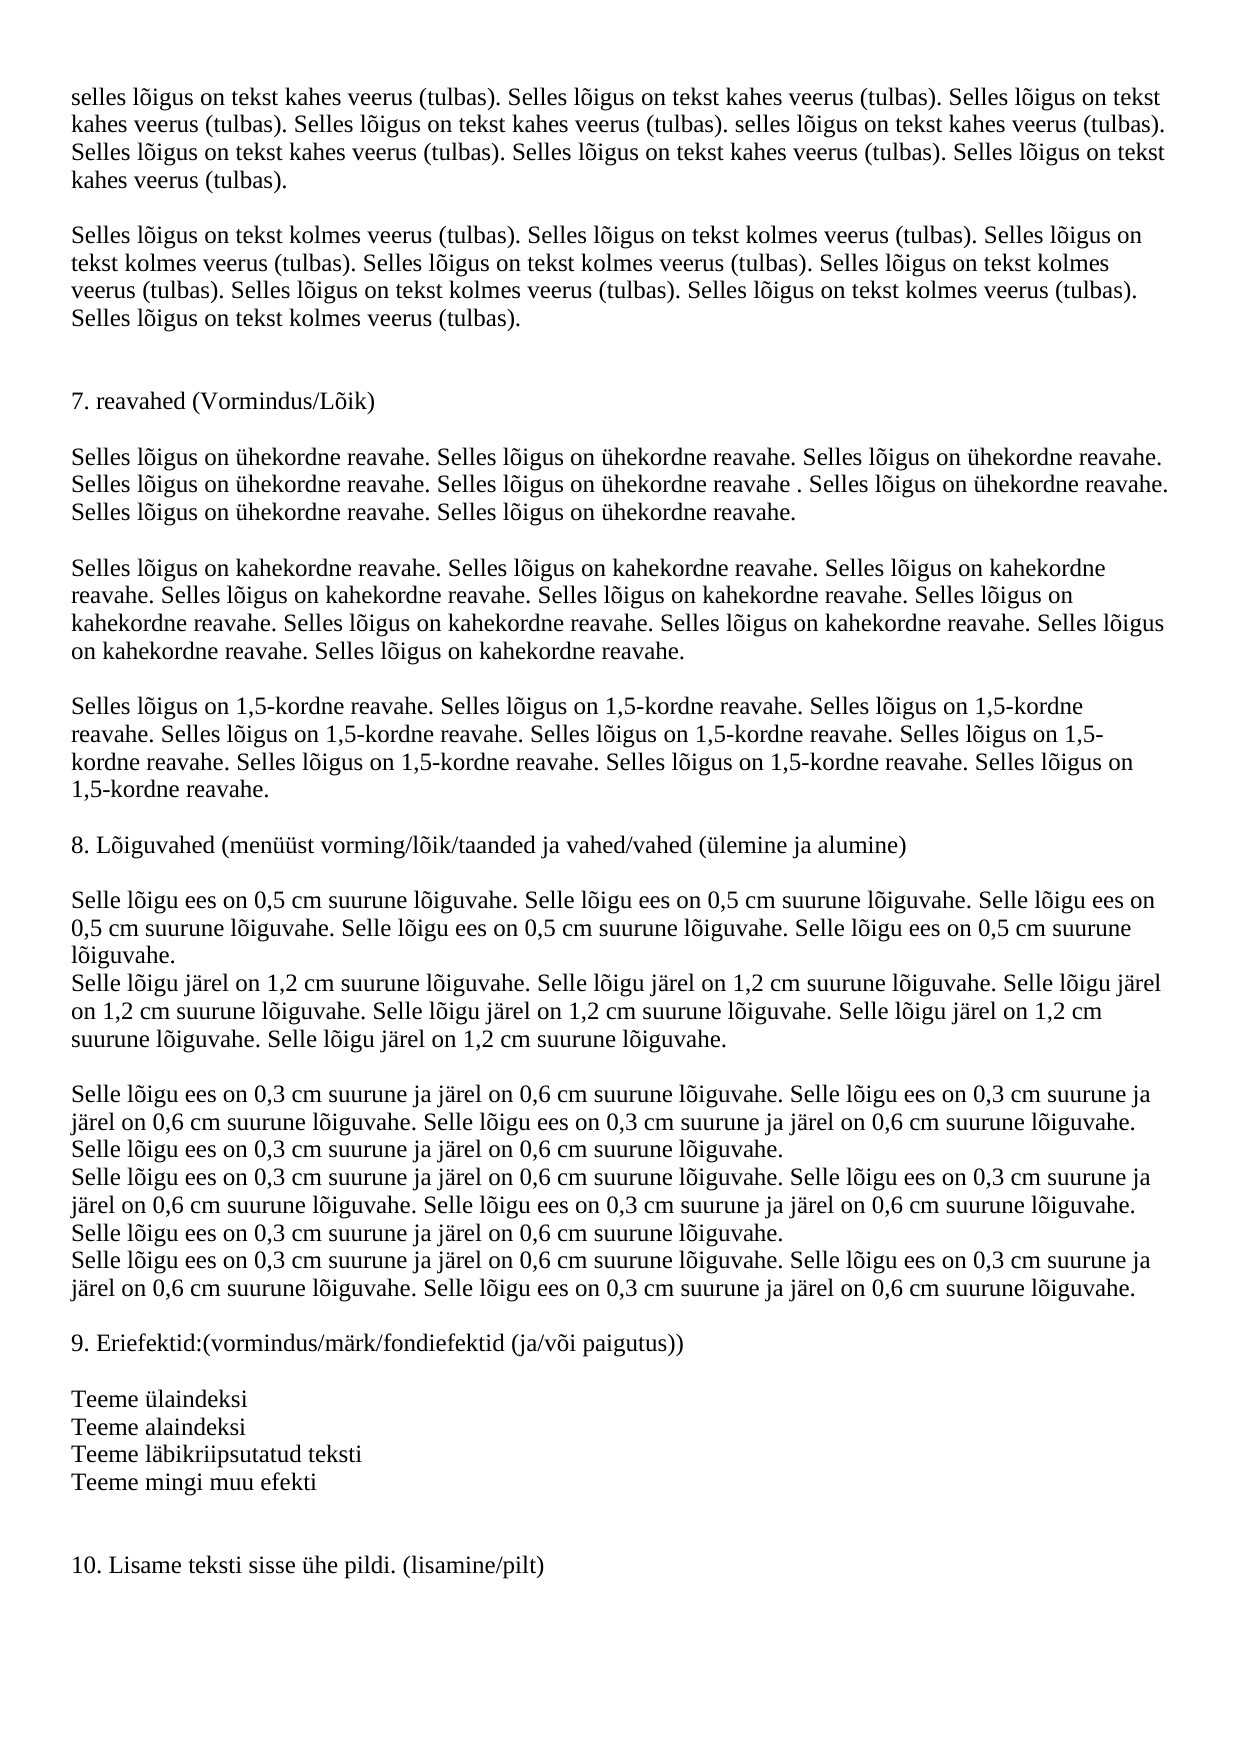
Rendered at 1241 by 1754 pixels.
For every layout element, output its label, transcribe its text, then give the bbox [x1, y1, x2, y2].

text Selle lõigu ees on 0,3 cm suurune ja järel on 0,6 cm suurune lõiguvahe. Selle lõigu ees on 0,3 cm suurune ja järel on 0,6 cm suurune lõiguvahe. Selle lõigu ees on 0,3 cm suurune ja järel on 0,6 cm suurune lõiguvahe. Selle lõigu ees on 0,3 cm suurune ja järel on 0,6 cm suurune lõiguvahe. [71, 1163, 1169, 1246]
text Selles lõigus on kahekordne reavahe. Selles lõigus on kahekordne reavahe. Selles lõigus on kahekordne reavahe. Selles lõigus on kahekordne reavahe. Selles lõigus on kahekordne reavahe. Selles lõigus on kahekordne reavahe. Selles lõigus on kahekordne reavahe. Selles lõigus on kahekordne reavahe. Selles lõigus on kahekordne reavahe. Selles lõigus on kahekordne reavahe. [71, 554, 1169, 664]
text selles lõigus on tekst kahes veerus (tulbas). Selles lõigus on tekst kahes veerus (tulbas). Selles lõigus on tekst kahes veerus (tulbas). Selles lõigus on tekst kahes veerus (tulbas). selles lõigus on tekst kahes veerus (tulbas). Selles lõigus on tekst kahes veerus (tulbas). Selles lõigus on tekst kahes veerus (tulbas). Selles lõigus on tekst kahes veerus (tulbas). [71, 83, 1169, 193]
text Selle lõigu ees on 0,3 cm suurune ja järel on 0,6 cm suurune lõiguvahe. Selle lõigu ees on 0,3 cm suurune ja järel on 0,6 cm suurune lõiguvahe. Selle lõigu ees on 0,3 cm suurune ja järel on 0,6 cm suurune lõiguvahe. Selle lõigu ees on 0,3 cm suurune ja järel on 0,6 cm suurune lõiguvahe. [71, 1080, 1169, 1163]
text Teeme ülaindeksi [71, 1385, 1169, 1413]
text Selle lõigu järel on 1,2 cm suurune lõiguvahe. Selle lõigu järel on 1,2 cm suurune lõiguvahe. Selle lõigu järel on 1,2 cm suurune lõiguvahe. Selle lõigu järel on 1,2 cm suurune lõiguvahe. Selle lõigu järel on 1,2 cm suurune lõiguvahe. Selle lõigu järel on 1,2 cm suurune lõiguvahe. [71, 969, 1169, 1052]
text 9. Eriefektid:(vormindus/märk/fondiefektid (ja/või paigutus)) [71, 1329, 1169, 1357]
text Selles lõigus on 1,5-kordne reavahe. Selles lõigus on 1,5-kordne reavahe. Selles lõigus on 1,5-kordne reavahe. Selles lõigus on 1,5-kordne reavahe. Selles lõigus on 1,5-kordne reavahe. Selles lõigus on 1,5-kordne reavahe. Selles lõigus on 1,5-kordne reavahe. Selles lõigus on 1,5-kordne reavahe. Selles lõigus on 1,5-kordne reavahe. [71, 692, 1169, 803]
text Teeme läbikriipsutatud teksti [71, 1440, 1169, 1468]
text Selle lõigu ees on 0,3 cm suurune ja järel on 0,6 cm suurune lõiguvahe. Selle lõigu ees on 0,3 cm suurune ja järel on 0,6 cm suurune lõiguvahe. Selle lõigu ees on 0,3 cm suurune ja järel on 0,6 cm suurune lõiguvahe. [71, 1246, 1169, 1302]
text Teeme mingi muu efekti [71, 1468, 1169, 1496]
text Teeme alaindeksi [71, 1413, 1169, 1440]
text Selles lõigus on tekst kolmes veerus (tulbas). Selles lõigus on tekst kolmes veerus (tulbas). Selles lõigus on tekst kolmes veerus (tulbas). Selles lõigus on tekst kolmes veerus (tulbas). Selles lõigus on tekst kolmes veerus (tulbas). Selles lõigus on tekst kolmes veerus (tulbas). Selles lõigus on tekst kolmes veerus (tulbas). Selles lõigus on tekst kolmes veerus (tulbas). [71, 221, 1169, 332]
text Selle lõigu ees on 0,5 cm suurune lõiguvahe. Selle lõigu ees on 0,5 cm suurune lõiguvahe. Selle lõigu ees on 0,5 cm suurune lõiguvahe. Selle lõigu ees on 0,5 cm suurune lõiguvahe. Selle lõigu ees on 0,5 cm suurune lõiguvahe. [71, 886, 1169, 969]
text 10. Lisame teksti sisse ühe pildi. (lisamine/pilt) [71, 1551, 1169, 1579]
text 8. Lõiguvahed (menüüst vorming/lõik/taanded ja vahed/vahed (ülemine ja alumine) [71, 831, 1169, 858]
text Selles lõigus on ühekordne reavahe. Selles lõigus on ühekordne reavahe. Selles lõigus on ühekordne reavahe. Selles lõigus on ühekordne reavahe. Selles lõigus on ühekordne reavahe . Selles lõigus on ühekordne reavahe. Selles lõigus on ühekordne reavahe. Selles lõigus on ühekordne reavahe. [71, 443, 1169, 526]
text 7. reavahed (Vormindus/Lõik) [71, 387, 1169, 415]
